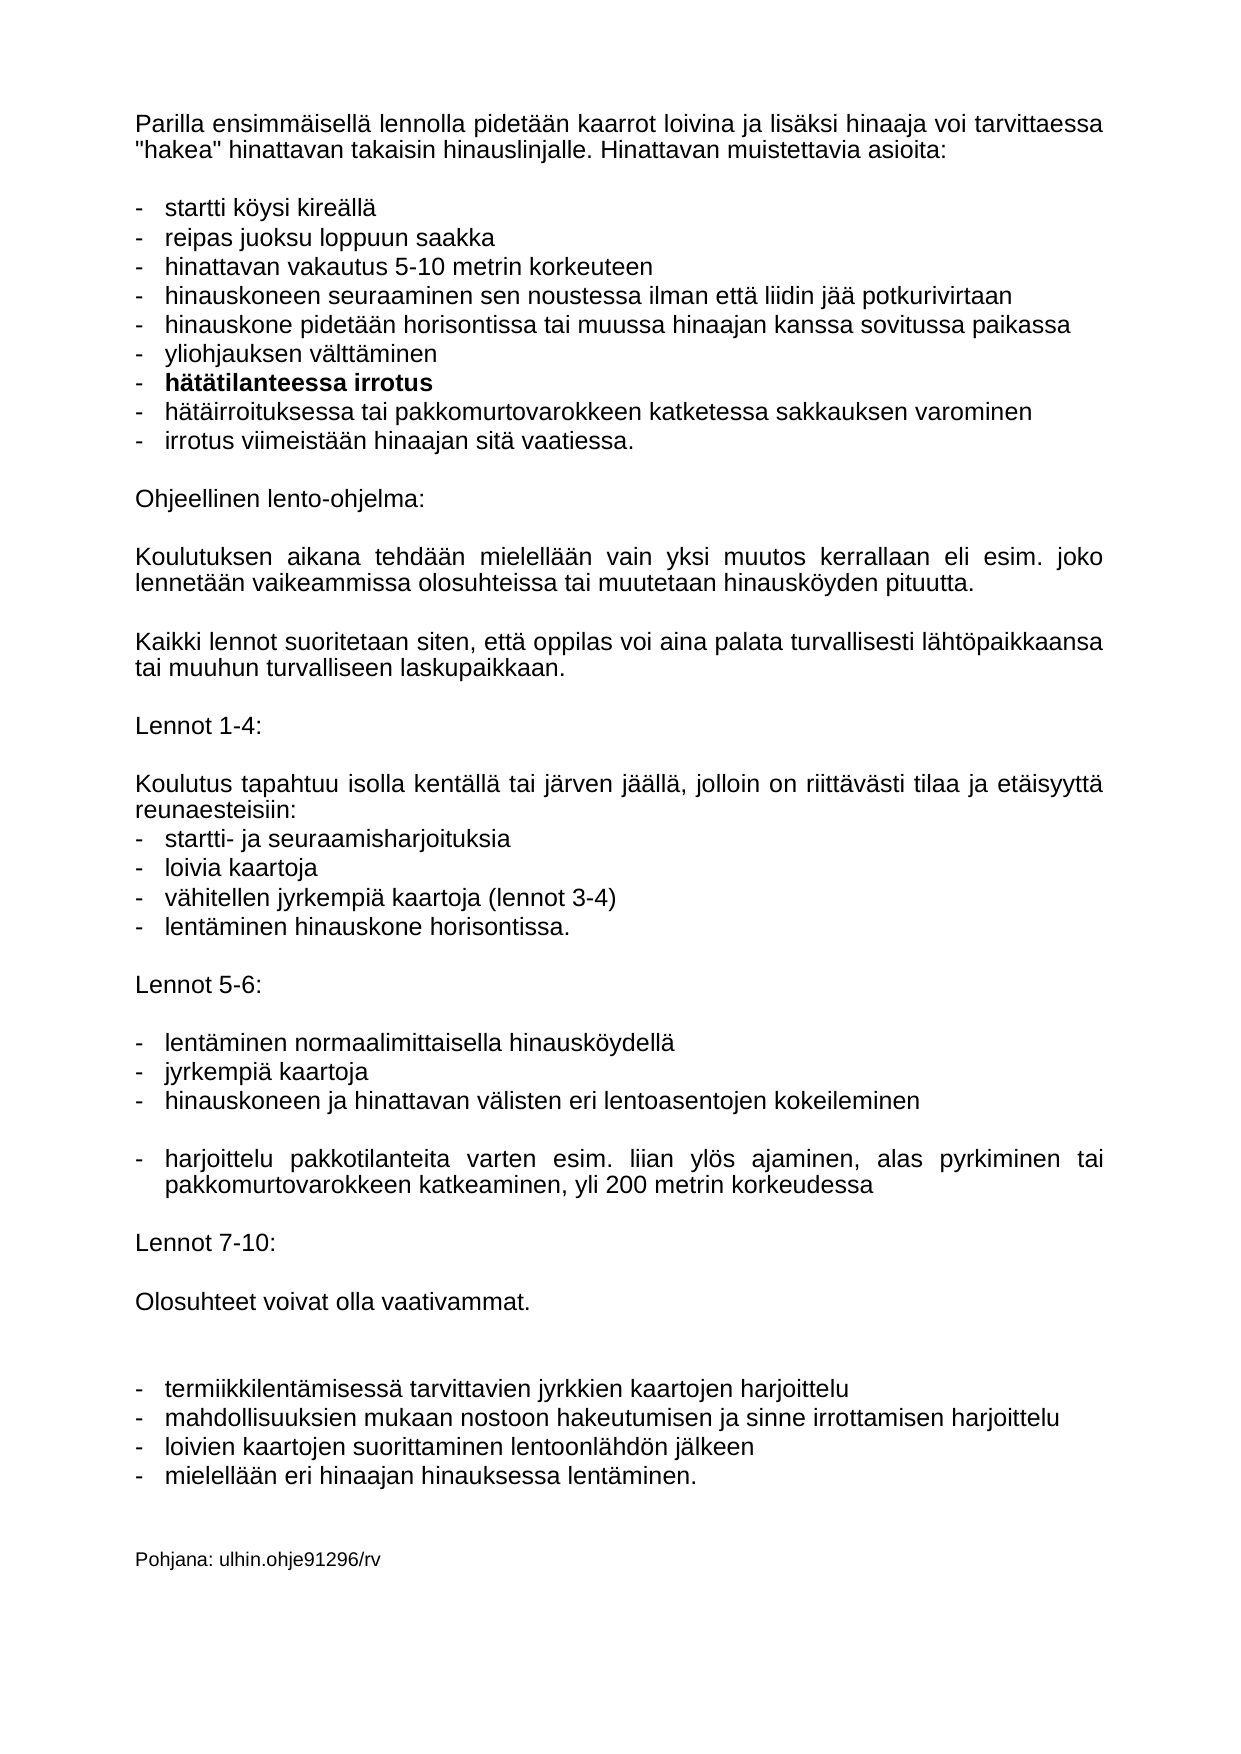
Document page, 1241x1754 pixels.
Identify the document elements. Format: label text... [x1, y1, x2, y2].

text - hinattavan vakautus 5-10 metrin korkeuteen [135, 251, 1105, 281]
text Olosuhteet voivat olla vaativammat. [135, 1286, 1105, 1316]
text - hinauskoneen seuraaminen sen noustessa ilman että liidin jää potkurivirtaan [135, 281, 1105, 309]
text - lentäminen hinauskone horisontissa. [135, 911, 1105, 941]
text Kaikki lennot suoritetaan siten, että oppilas voi aina palata turvallisesti lähtöpaikkaansa tai muuhun turvalliseen laskupaikkaan. [135, 626, 1105, 682]
text Lennot 1-4: [135, 711, 1105, 740]
text - mahdollisuuksien mukaan nostoon hakeutumisen ja sinne irrottamisen harjoittelu [135, 1403, 1105, 1432]
text - startti- ja seuraamisharjoituksia [135, 824, 1105, 853]
text - reipas juoksu loppuun saakka [135, 222, 1105, 251]
text Lennot 5-6: [135, 969, 1105, 999]
text - termiikkilentämisessä tarvittavien jyrkkien kaartojen harjoittelu [135, 1374, 1105, 1403]
text - hinauskone pidetään horisontissa tai muussa hinaajan kanssa sovitussa paikassa [135, 309, 1105, 339]
text Lennot 7-10: [135, 1228, 1105, 1257]
text - loivien kaartojen suorittaminen lentoonlähdön jälkeen [135, 1432, 1105, 1461]
text - yliohjauksen välttäminen [135, 339, 1105, 368]
text - hätäirroituksessa tai pakkomurtovarokkeen katketessa sakkauksen varominen [135, 397, 1105, 426]
text - jyrkempiä kaartoja [135, 1057, 1105, 1086]
text Koulutus tapahtuu isolla kentällä tai järven jäällä, jolloin on riittävästi tilaa ja etäisyyttä reunaesteisiin: [135, 769, 1105, 824]
text Ohjeellinen lento-ohjelma: [135, 484, 1105, 513]
text - startti köysi kireällä [135, 193, 1105, 222]
text Koulutuksen aikana tehdään mielellään vain yksi muutos kerrallaan eli esim. joko lennetään vaikeammissa olosuhteissa tai muutetaan hinausköyden pituutta. [135, 542, 1105, 597]
text - lentäminen normaalimittaisella hinausköydellä [135, 1028, 1105, 1057]
text - mielellään eri hinaajan hinauksessa lentäminen. [135, 1461, 1105, 1490]
text Pohjana: ulhin.ohje91296/rv [135, 1548, 1105, 1571]
text - loivia kaartoja [135, 853, 1105, 882]
text - harjoittelu pakkotilanteita varten esim. liian ylös ajaminen, alas pyrkiminen tai pakkomurtovarokkeen katkeaminen, yli 200 metrin korkeudessa [135, 1144, 1105, 1199]
text - irrotus viimeistään hinaajan sitä vaatiessa. [135, 426, 1105, 455]
text - hätätilanteessa irrotus [135, 368, 1105, 397]
text - vähitellen jyrkempiä kaartoja (lennot 3-4) [135, 882, 1105, 911]
text - hinauskoneen ja hinattavan välisten eri lentoasentojen kokeileminen [135, 1086, 1105, 1115]
text Parilla ensimmäisellä lennolla pidetään kaarrot loivina ja lisäksi hinaaja voi tarvittaessa "hakea" hinattavan takaisin hinauslinjalle. Hinattavan muistettavia asioita: [135, 109, 1105, 164]
